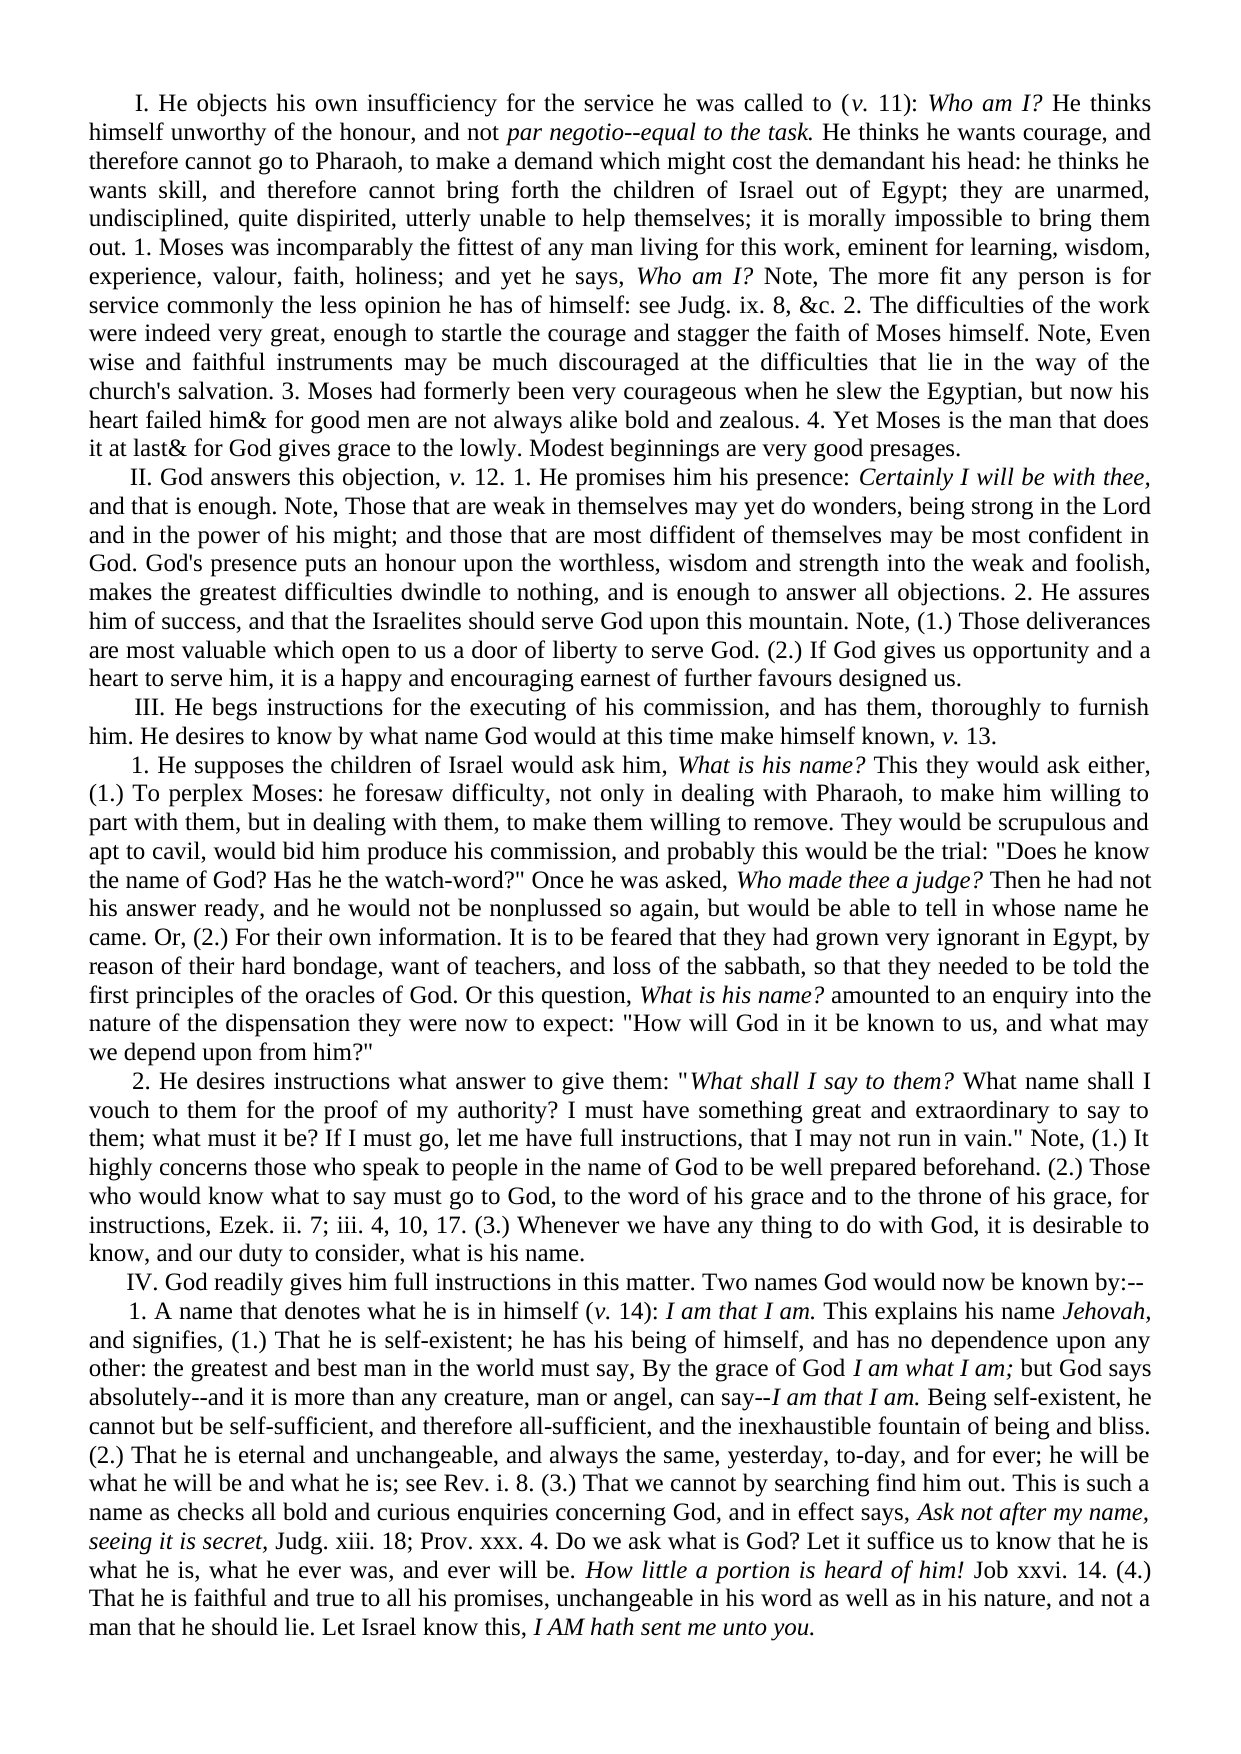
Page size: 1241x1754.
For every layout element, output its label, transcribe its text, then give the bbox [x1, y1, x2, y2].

text III. He begs instructions for the executing of his commission, and has them, thoroughly to furnish him. He desires to know by what name God would at this time make himself known, v. 13. [88, 692, 1152, 750]
text I. He objects his own insufficiency for the service he was called to (v. 11): Who am I? He thinks himself unworthy of the honour, and not par negotio--equal to the task. He thinks he wants courage, and therefore cannot go to Pharaoh, to make a demand which might cost the demandant his head: he thinks he wants skill, and therefore cannot bring forth the children of Israel out of Egypt; they are unarmed, undisciplined, quite dispirited, utterly unable to help themselves; it is morally impossible to bring them out. 1. Moses was incomparably the fittest of any man living for this work, eminent for learning, wisdom, experience, valour, faith, holiness; and yet he says, Who am I? Note, The more fit any person is for service commonly the less opinion he has of himself: see Judg. ix. 8, &c. 2. The difficulties of the work were indeed very great, enough to startle the courage and stagger the faith of Moses himself. Note, Even wise and faithful instruments may be much discouraged at the difficulties that lie in the way of the church's salvation. 3. Moses had formerly been very courageous when he slew the Egyptian, but now his heart failed him& for good men are not always alike bold and zealous. 4. Yet Moses is the man that does it at last& for God gives grace to the lowly. Modest beginnings are very good presages. [88, 88, 1152, 462]
text 1. A name that denotes what he is in himself (v. 14): I am that I am. This explains his name Jehovah, and signifies, (1.) That he is self-existent; he has his being of himself, and has no dependence upon any other: the greatest and best man in the world must say, By the grace of God I am what I am; but God says absolutely--and it is more than any creature, man or angel, can say--I am that I am. Being self-existent, he cannot but be self-sufficient, and therefore all-sufficient, and the inexhaustible fountain of being and bliss. (2.) That he is eternal and unchangeable, and always the same, yesterday, to-day, and for ever; he will be what he will be and what he is; see Rev. i. 8. (3.) That we cannot by searching find him out. This is such a name as checks all bold and curious enquiries concerning God, and in effect says, Ask not after my name, seeing it is secret, Judg. xiii. 18; Prov. xxx. 4. Do we ask what is God? Let it suffice us to know that he is what he is, what he ever was, and ever will be. How little a portion is heard of him! Job xxvi. 14. (4.) That he is faithful and true to all his promises, unchangeable in his word as well as in his nature, and not a man that he should lie. Let Israel know this, I AM hath sent me unto you. [88, 1296, 1152, 1641]
text 2. He desires instructions what answer to give them: "What shall I say to them? What name shall I vouch to them for the proof of my authority? I must have something great and extraordinary to say to them; what must it be? If I must go, let me have full instructions, that I may not run in vain." Note, (1.) It highly concerns those who speak to people in the name of God to be well prepared beforehand. (2.) Those who would know what to say must go to God, to the word of his grace and to the throne of his grace, for instructions, Ezek. ii. 7; iii. 4, 10, 17. (3.) Whenever we have any thing to do with God, it is desirable to know, and our duty to consider, what is his name. [88, 1066, 1152, 1267]
text II. God answers this objection, v. 12. 1. He promises him his presence: Certainly I will be with thee, and that is enough. Note, Those that are weak in themselves may yet do wonders, being strong in the Lord and in the power of his might; and those that are most diffident of themselves may be most confident in God. God's presence puts an honour upon the worthless, wisdom and strength into the weak and foolish, makes the greatest difficulties dwindle to nothing, and is enough to answer all objections. 2. He assures him of success, and that the Israelites should serve God upon this mountain. Note, (1.) Those deliverances are most valuable which open to us a door of liberty to serve God. (2.) If God gives us opportunity and a heart to serve him, it is a happy and encouraging earnest of further favours designed us. [88, 462, 1152, 692]
text 1. He supposes the children of Israel would ask him, What is his name? This they would ask either, (1.) To perplex Moses: he foresaw difficulty, not only in dealing with Pharaoh, to make him willing to part with them, but in dealing with them, to make them willing to remove. They would be scrupulous and apt to cavil, would bid him produce his commission, and probably this would be the trial: "Does he know the name of God? Has he the watch-word?" Once he was asked, Who made thee a judge? Then he had not his answer ready, and he would not be nonplussed so again, but would be able to tell in whose name he came. Or, (2.) For their own information. It is to be feared that they had grown very ignorant in Egypt, by reason of their hard bondage, want of teachers, and loss of the sabbath, so that they needed to be told the first principles of the oracles of God. Or this question, What is his name? amounted to an enquiry into the nature of the dispensation they were now to expect: "How will God in it be known to us, and what may we depend upon from him?" [88, 750, 1152, 1066]
text IV. God readily gives him full instructions in this matter. Two names God would now be known by:-- [88, 1267, 1152, 1296]
